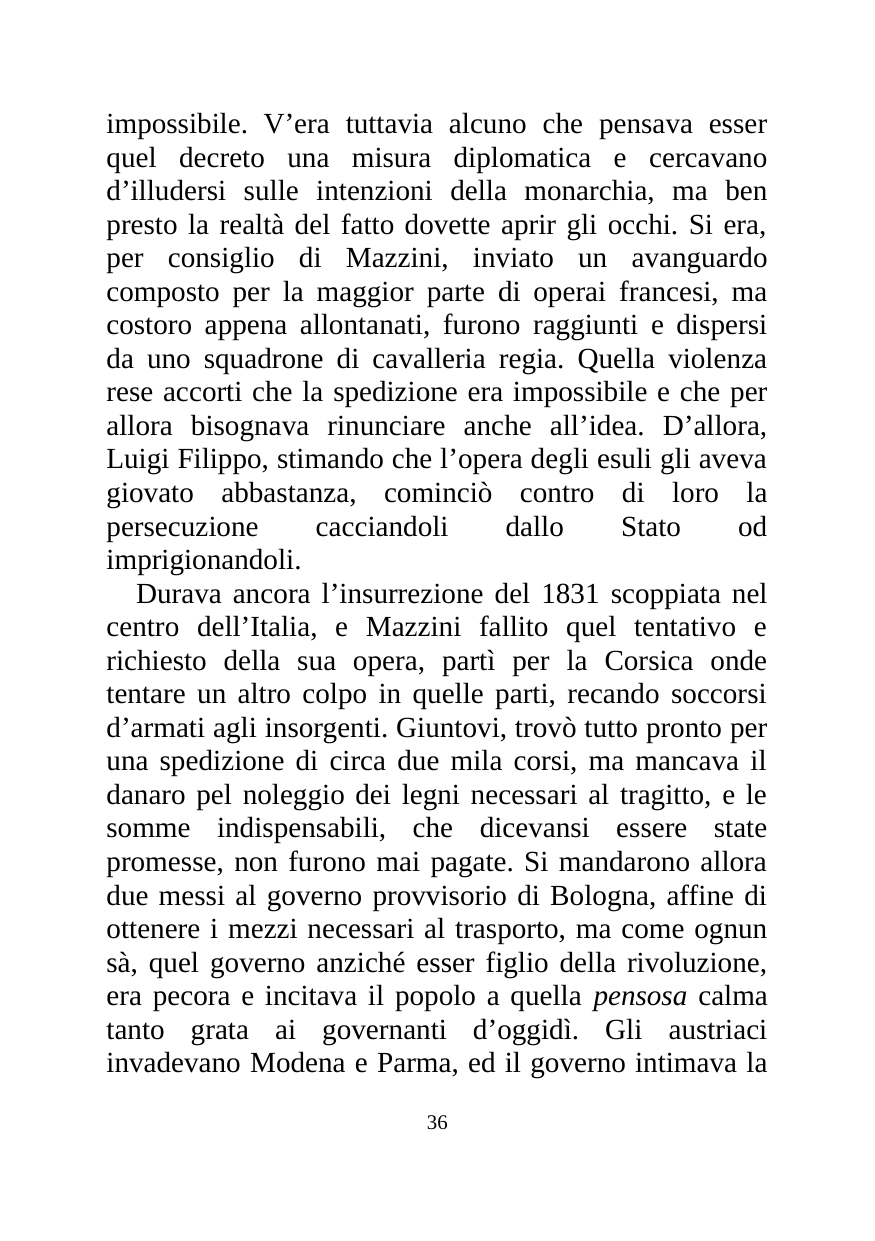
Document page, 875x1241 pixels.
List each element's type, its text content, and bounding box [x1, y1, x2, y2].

text impossibile. V’era tuttavia alcuno che pensava esser quel decreto una misura diplomatica e cercavano d’illudersi sulle intenzioni della monarchia, ma ben presto la realtà del fatto dovette aprir gli occhi. Si era, per consiglio di Mazzini, inviato un avanguardo composto per la maggior parte di operai francesi, ma costoro appena allontanati, furono raggiunti e dispersi da uno squadrone di cavalleria regia. Quella violenza rese accorti che la spedizione era impossibile e che per allora bisognava rinunciare anche all’idea. D’allora, Luigi Filippo, stimando che l’opera degli esuli gli aveva giovato abbastanza, cominciò contro di loro la persecuzione cacciandoli dallo Stato od imprigionandoli. [106, 106, 768, 576]
text Durava ancora l’insurrezione del 1831 scoppiata nel centro dell’Italia, e Mazzini fallito quel tentativo e richiesto della sua opera, partì per la Corsica onde tentare un altro colpo in quelle parti, recando soccorsi d’armati agli insorgenti. Giuntovi, trovò tutto pronto per una spedizione di circa due mila corsi, ma mancava il danaro pel noleggio dei legni necessari al tragitto, e le somme indispensabili, che dicevansi essere state promesse, non furono mai pagate. Si mandarono allora due messi al governo provvisorio di Bologna, affine di ottenere i mezzi necessari al trasporto, ma come ognun sà, quel governo anziché esser figlio della rivoluzione, era pecora e incitava il popolo a quella pensosa calma tanto grata ai governanti d’oggidì. Gli austriaci invadevano Modena e Parma, ed il governo intimava la [106, 576, 768, 1079]
